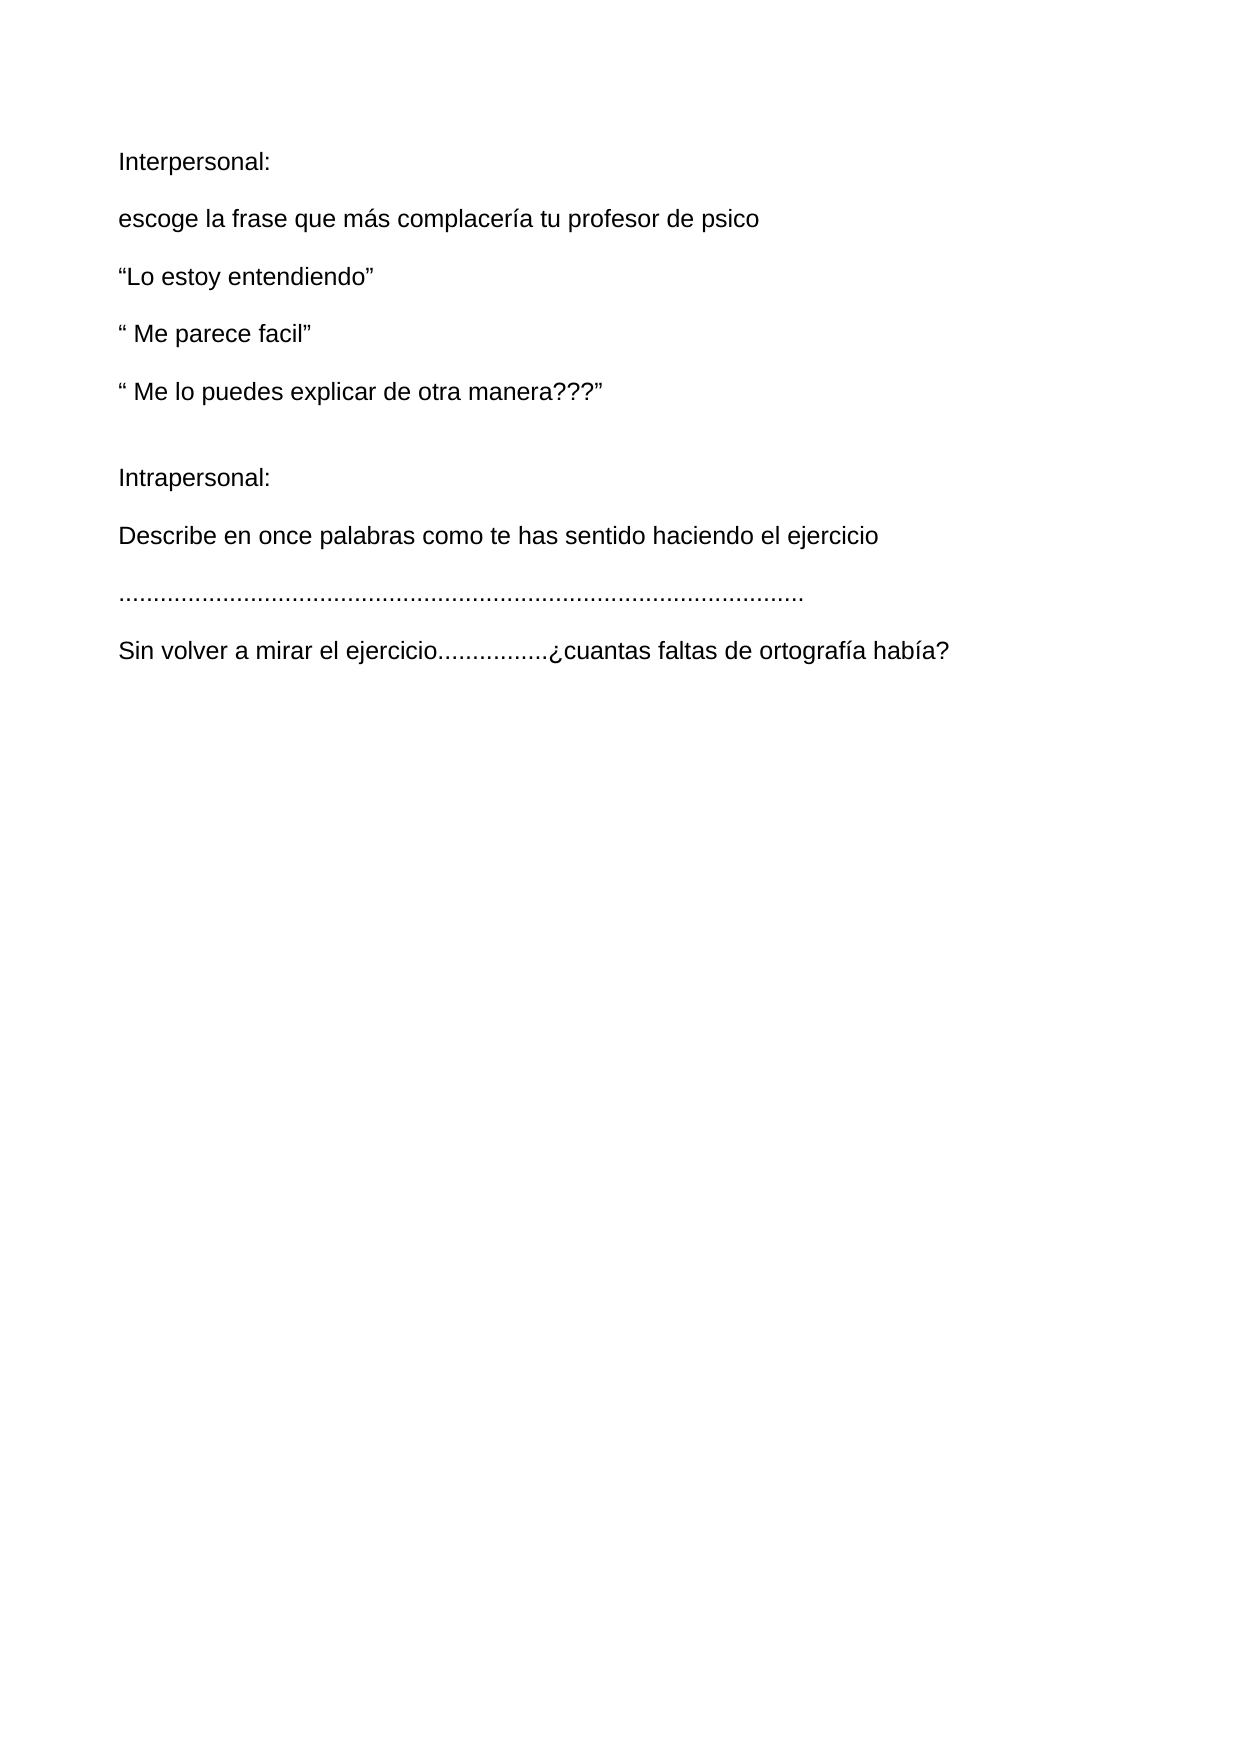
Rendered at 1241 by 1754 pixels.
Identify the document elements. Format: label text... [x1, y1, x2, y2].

text ................................................................................................... [118, 578, 1122, 607]
text “ Me parece facil” [118, 319, 1122, 348]
text “Lo estoy entendiendo” [118, 262, 1122, 291]
text “ Me lo puedes explicar de otra manera???” [118, 377, 1122, 406]
text Sin volver a mirar el ejercicio................¿cuantas faltas de ortografía había? [118, 636, 1122, 664]
text Describe en once palabras como te has sentido haciendo el ejercicio [118, 521, 1122, 549]
text escoge la frase que más complacería tu profesor de psico [118, 204, 1122, 233]
text Interpersonal: [118, 147, 1122, 176]
text Intrapersonal: [118, 463, 1122, 492]
